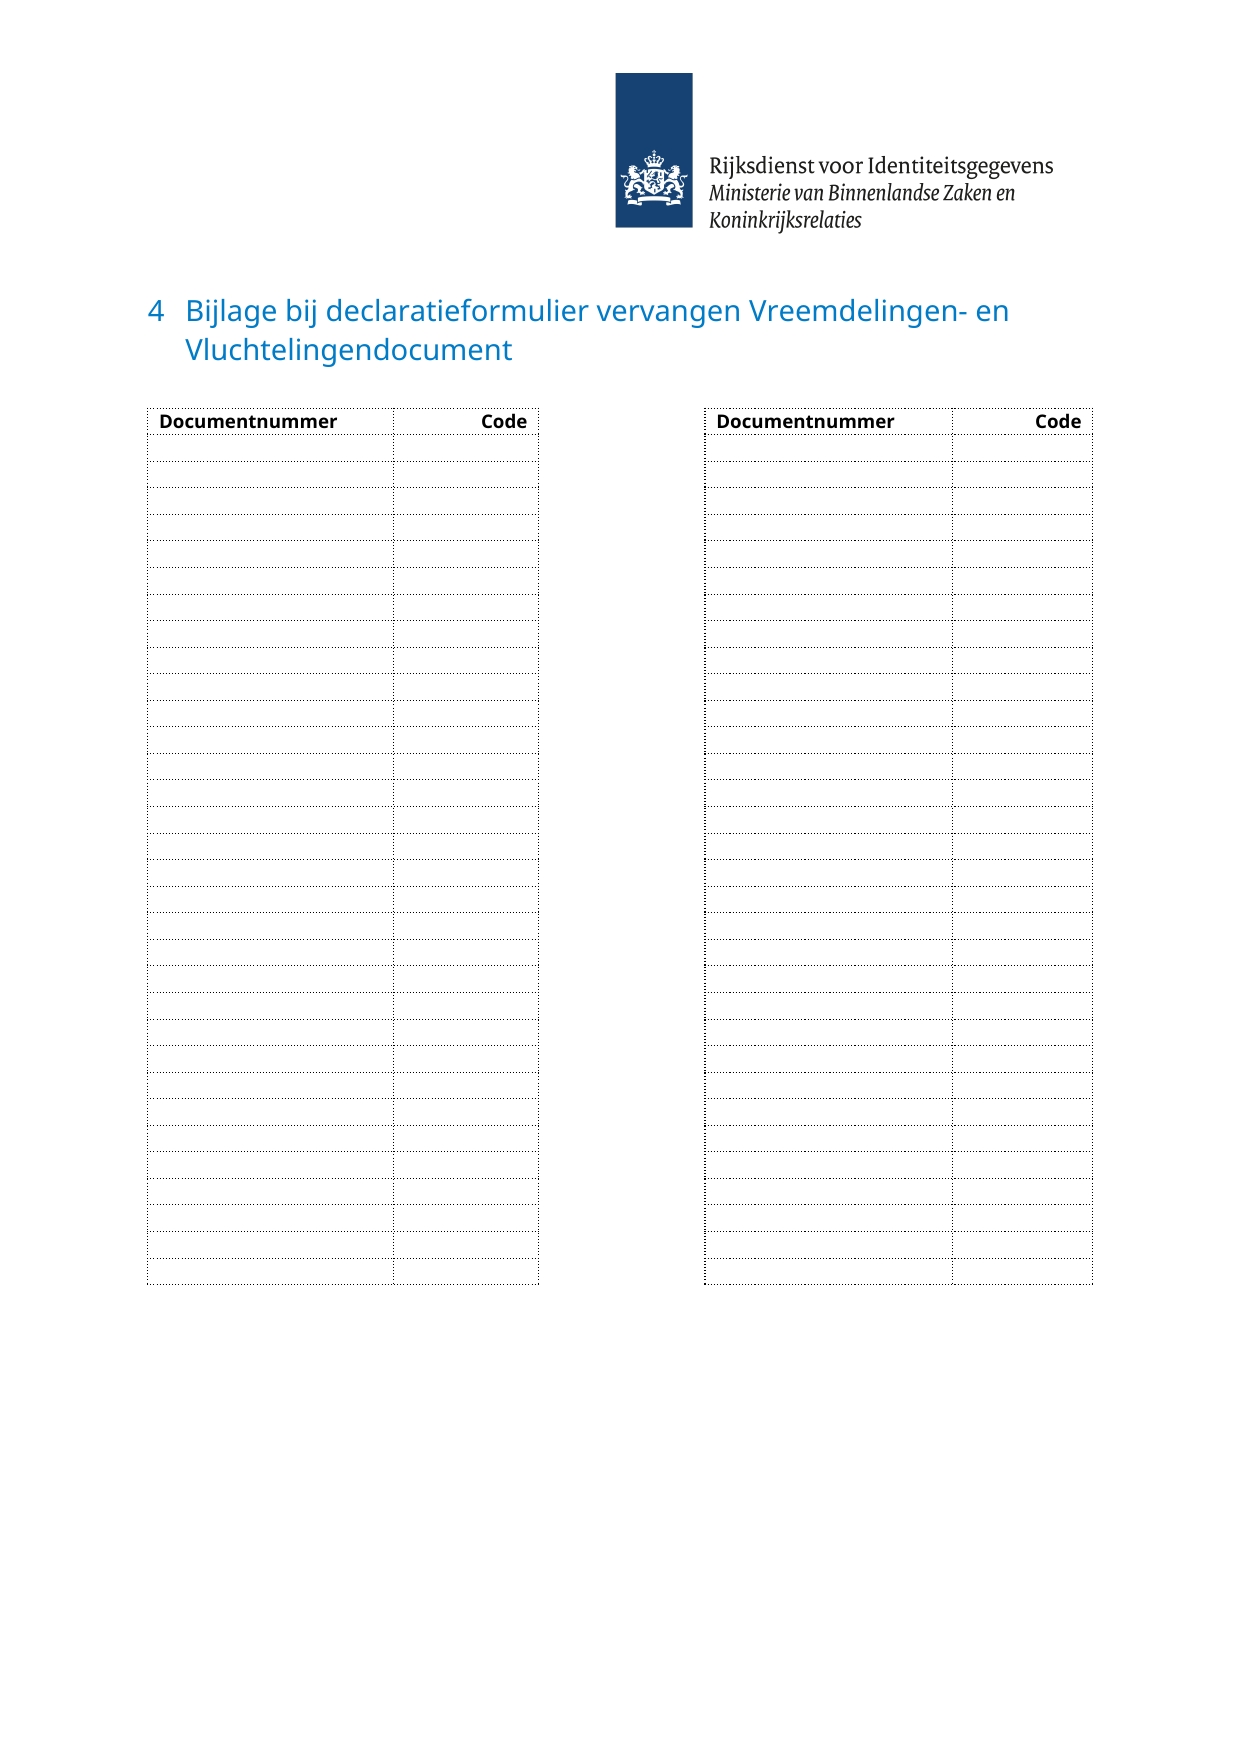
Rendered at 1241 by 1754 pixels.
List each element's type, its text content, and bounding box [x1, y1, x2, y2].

table_cell Documentnummer [705, 594, 953, 620]
table_cell [539, 779, 705, 806]
table_cell Documentnummer [148, 594, 393, 620]
table_cell [539, 487, 705, 514]
table_cell Code [393, 647, 538, 673]
table_cell Documentnummer [148, 833, 393, 859]
table_cell [539, 726, 705, 753]
table_cell Documentnummer [705, 753, 953, 779]
table_cell Documentnummer [148, 939, 393, 965]
table_cell Code [953, 1178, 1093, 1204]
table_header Documentnummer [705, 408, 953, 434]
table_cell [539, 700, 705, 726]
table_cell Code [393, 461, 538, 487]
table_cell Documentnummer [705, 859, 953, 886]
table_cell Code [953, 461, 1093, 487]
table_cell Code [953, 912, 1093, 939]
table_cell Documentnummer [705, 833, 953, 859]
table_cell Documentnummer [148, 753, 393, 779]
table_cell Code [953, 859, 1093, 886]
table_cell Code [393, 1231, 538, 1257]
table_cell Documentnummer [148, 514, 393, 540]
table_cell Code [953, 1151, 1093, 1178]
table_cell Code [953, 1098, 1093, 1125]
table_cell [539, 1019, 705, 1045]
table_cell Code [953, 992, 1093, 1018]
table_cell Documentnummer [705, 1178, 953, 1204]
table_cell Code [953, 779, 1093, 806]
table_cell Documentnummer [705, 726, 953, 753]
table_cell [539, 1178, 705, 1204]
table_cell Code [393, 939, 538, 965]
table_cell Code [953, 647, 1093, 673]
table_cell Code [393, 514, 538, 540]
table_cell [539, 620, 705, 647]
table_cell Documentnummer [148, 620, 393, 647]
table_cell Code [953, 726, 1093, 753]
table_cell Code [393, 1178, 538, 1204]
table_cell [539, 1151, 705, 1178]
table_cell Code [393, 567, 538, 593]
table_cell Documentnummer [705, 1072, 953, 1098]
table_cell Code [953, 594, 1093, 620]
table_cell Code [393, 1204, 538, 1231]
table_cell Documentnummer [148, 1098, 393, 1125]
table_cell Code [953, 833, 1093, 859]
table_cell Documentnummer [705, 620, 953, 647]
table_cell Code [393, 833, 538, 859]
table_cell [539, 859, 705, 886]
table_cell Code [393, 779, 538, 806]
table_cell Documentnummer [148, 673, 393, 700]
table_cell Documentnummer [705, 1098, 953, 1125]
table_cell Documentnummer [705, 992, 953, 1018]
table_cell [539, 1231, 705, 1257]
table_cell [539, 992, 705, 1018]
table_cell Code [953, 1204, 1093, 1231]
table_cell Code [393, 1072, 538, 1098]
table_cell [539, 461, 705, 487]
table_cell Code [393, 806, 538, 832]
table_cell Code [393, 992, 538, 1018]
table_cell Code [393, 540, 538, 567]
table_cell Documentnummer [705, 1125, 953, 1151]
table_cell Documentnummer [148, 461, 393, 487]
table_cell Code [393, 726, 538, 753]
table_cell [539, 1045, 705, 1072]
table_cell Documentnummer [705, 806, 953, 832]
table_cell Code [953, 1125, 1093, 1151]
table_cell Documentnummer [705, 1204, 953, 1231]
table_cell Code [953, 540, 1093, 567]
table_cell Code [393, 965, 538, 992]
table_cell Documentnummer [148, 1072, 393, 1098]
table_header [539, 408, 705, 434]
table_cell Code [953, 567, 1093, 593]
table_cell Documentnummer [148, 567, 393, 593]
table_cell [539, 514, 705, 540]
table_cell Documentnummer [148, 726, 393, 753]
table_cell [539, 434, 705, 461]
table_cell Code [953, 487, 1093, 514]
table_cell Code [953, 434, 1093, 461]
table_header Documentnummer [148, 408, 393, 434]
table_cell Code [393, 1151, 538, 1178]
table_cell Documentnummer [148, 1151, 393, 1178]
table_cell [539, 912, 705, 939]
table_cell Documentnummer [705, 647, 953, 673]
table_cell [539, 540, 705, 567]
table_cell Documentnummer [148, 1178, 393, 1204]
table_cell Documentnummer [148, 487, 393, 514]
table_cell Documentnummer [705, 939, 953, 965]
table_cell Documentnummer [705, 540, 953, 567]
table_cell Documentnummer [705, 886, 953, 912]
table_cell Code [393, 912, 538, 939]
table_cell Documentnummer [148, 859, 393, 886]
table_cell Code [953, 1019, 1093, 1045]
table_cell Code [953, 1258, 1093, 1284]
table_cell [539, 886, 705, 912]
table_cell [539, 939, 705, 965]
table_cell Code [393, 1019, 538, 1045]
table_cell Documentnummer [705, 965, 953, 992]
table_cell Documentnummer [148, 1231, 393, 1257]
table_cell Documentnummer [148, 886, 393, 912]
table_cell [539, 1125, 705, 1151]
table_cell Code [393, 1045, 538, 1072]
table_cell Documentnummer [705, 912, 953, 939]
table_cell Code [393, 434, 538, 461]
table_cell Code [953, 673, 1093, 700]
table_cell Code [393, 700, 538, 726]
table_cell Code [393, 1098, 538, 1125]
table_cell [539, 673, 705, 700]
table_cell Documentnummer [705, 514, 953, 540]
table_cell Documentnummer [705, 461, 953, 487]
table_cell Code [393, 753, 538, 779]
table_cell [539, 833, 705, 859]
table_cell Documentnummer [148, 1258, 393, 1284]
table_cell [539, 647, 705, 673]
table_cell Code [953, 1231, 1093, 1257]
table_cell [539, 753, 705, 779]
table_cell Code [953, 939, 1093, 965]
table_cell [539, 965, 705, 992]
table_header Code [953, 408, 1093, 434]
table_cell Documentnummer [705, 1151, 953, 1178]
table_cell Documentnummer [705, 1045, 953, 1072]
table_cell Documentnummer [148, 806, 393, 832]
table_cell Code [953, 620, 1093, 647]
table_cell Code [953, 700, 1093, 726]
table_cell [539, 567, 705, 593]
table_cell Documentnummer [148, 965, 393, 992]
table_cell Code [393, 1125, 538, 1151]
table_cell Documentnummer [148, 700, 393, 726]
table_cell [539, 1258, 705, 1284]
table_cell Documentnummer [705, 700, 953, 726]
table_cell Code [393, 620, 538, 647]
table_cell Documentnummer [148, 1204, 393, 1231]
table_cell Documentnummer [148, 1125, 393, 1151]
table_cell Code [953, 514, 1093, 540]
table_cell [539, 806, 705, 832]
table_cell Documentnummer [148, 540, 393, 567]
table_cell Code [953, 886, 1093, 912]
table_header Code [393, 408, 538, 434]
table_cell Documentnummer [705, 779, 953, 806]
table_cell Documentnummer [705, 567, 953, 593]
table_cell Code [953, 753, 1093, 779]
table_cell Code [393, 1258, 538, 1284]
table_cell [539, 1098, 705, 1125]
table_cell Code [393, 594, 538, 620]
table_cell Documentnummer [148, 1045, 393, 1072]
table_cell Documentnummer [705, 487, 953, 514]
table_cell Code [393, 487, 538, 514]
table_cell Documentnummer [148, 779, 393, 806]
table_cell Code [953, 1045, 1093, 1072]
table_cell Documentnummer [705, 1231, 953, 1257]
table_cell Documentnummer [705, 434, 953, 461]
table_cell [539, 594, 705, 620]
table_cell Code [953, 965, 1093, 992]
table_cell Documentnummer [705, 1258, 953, 1284]
table_cell Documentnummer [148, 1019, 393, 1045]
table_cell Code [393, 673, 538, 700]
table_cell Documentnummer [148, 434, 393, 461]
table_cell Code [393, 859, 538, 886]
table_cell Documentnummer [148, 992, 393, 1018]
table_cell Documentnummer [705, 1019, 953, 1045]
table_cell Documentnummer [705, 673, 953, 700]
table_cell Code [953, 1072, 1093, 1098]
list Bijlage bij declaratieformulier vervangen Vreemdelingen- en Vluchtelingendocument [148, 290, 1093, 369]
table_cell Code [953, 806, 1093, 832]
table_cell Documentnummer [148, 647, 393, 673]
table_cell Documentnummer [148, 912, 393, 939]
table_cell [539, 1072, 705, 1098]
table_cell Code [393, 886, 538, 912]
table_cell [539, 1204, 705, 1231]
